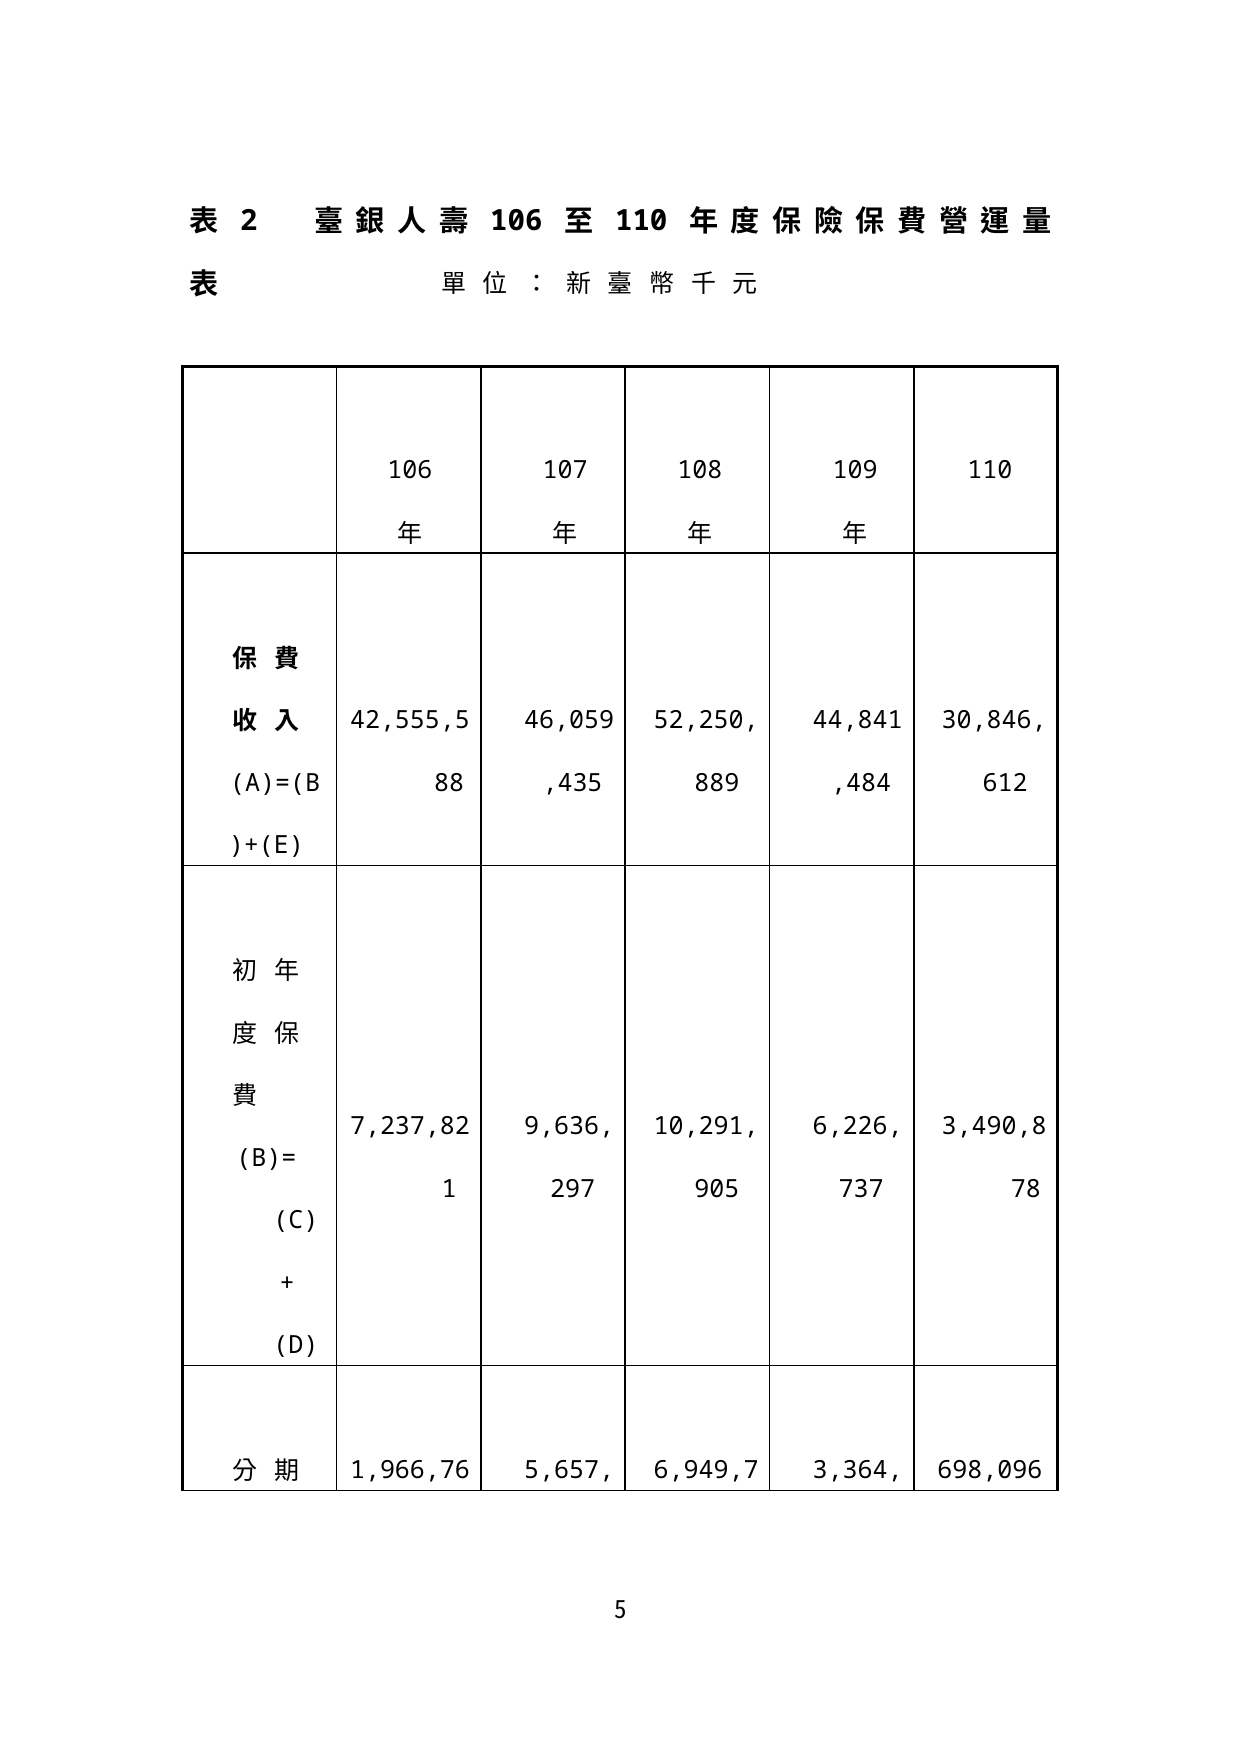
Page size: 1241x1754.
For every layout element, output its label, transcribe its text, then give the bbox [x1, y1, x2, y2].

table_cell 10,291,905 [626, 866, 769, 1365]
table_header [184, 368, 336, 552]
table_cell 698,096 [915, 1366, 1056, 1490]
table_cell 30,846,612 [915, 554, 1056, 865]
table_cell 9,636,297 [482, 866, 624, 1365]
text 表2 臺銀人壽106至110年度保險保費營運量表 單位：新臺幣千元 [168, 177, 1058, 365]
table_header 108年 [626, 368, 769, 552]
table_cell 44,841,484 [770, 554, 913, 865]
table_cell 1,966,76 [337, 1366, 480, 1490]
table_cell 6,949,7 [626, 1366, 769, 1490]
table_cell 6,226,737 [770, 866, 913, 1365]
table_header 110 [915, 368, 1056, 552]
table_cell 3,364, [770, 1366, 913, 1490]
table_header 109年 [770, 368, 913, 552]
table_cell 5,657, [482, 1366, 624, 1490]
table_cell 分期 [184, 1366, 336, 1490]
table_cell 保費收入 (A)=(B)+(E) [184, 554, 336, 865]
table_header 106年 [337, 368, 480, 552]
table_cell 46,059,435 [482, 554, 624, 865]
table_cell 7,237,821 [337, 866, 480, 1365]
table_cell 初年度保費(B)= (C)+(D) [184, 866, 336, 1365]
table_cell 52,250,889 [626, 554, 769, 865]
table_cell 3,490,878 [915, 866, 1056, 1365]
table_cell 42,555,588 [337, 554, 480, 865]
table_header 107年 [482, 368, 624, 552]
